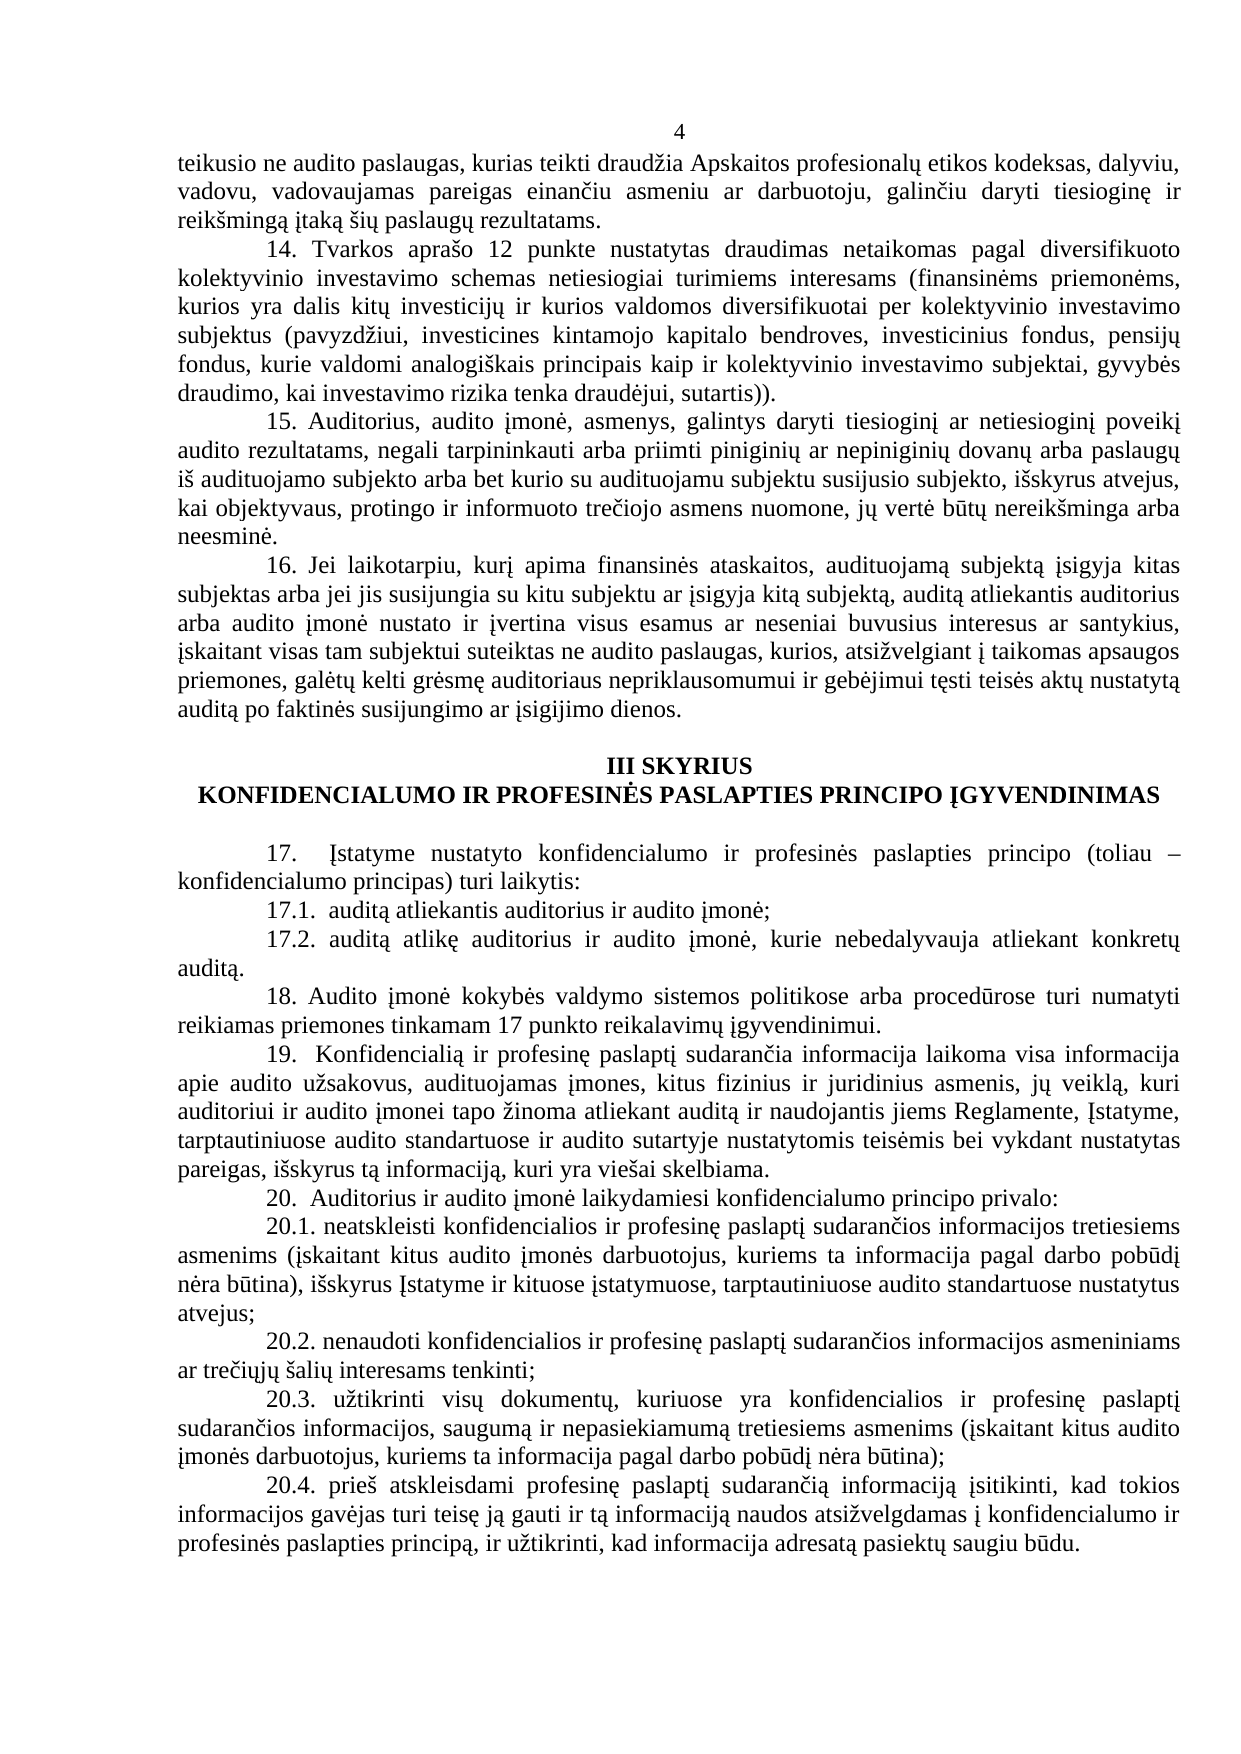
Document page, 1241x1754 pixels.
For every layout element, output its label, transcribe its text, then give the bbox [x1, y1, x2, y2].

text teikusio ne audito paslaugas, kurias teikti draudžia Apskaitos profesionalų etikos kodeksas, dalyviu, vadovu, vadovaujamas pareigas einančiu asmeniu ar darbuotoju, galinčiu daryti tiesioginę ir reikšmingą įtaką šių paslaugų rezultatams. [177, 148, 1181, 234]
text 19. Konfidencialią ir profesinę paslaptį sudarančia informacija laikoma visa informacija apie audito užsakovus, audituojamas įmones, kitus fizinius ir juridinius asmenis, jų veiklą, kuri auditoriui ir audito įmonei tapo žinoma atliekant auditą ir naudojantis jiems Reglamente, Įstatyme, tarptautiniuose audito standartuose ir audito sutartyje nustatytomis teisėmis bei vykdant nustatytas pareigas, išskyrus tą informaciją, kuri yra viešai skelbiama. [177, 1039, 1181, 1183]
text 20.3. užtikrinti visų dokumentų, kuriuose yra konfidencialios ir profesinę paslaptį sudarančios informacijos, saugumą ir nepasiekiamumą tretiesiems asmenims (įskaitant kitus audito įmonės darbuotojus, kuriems ta informacija pagal darbo pobūdį nėra būtina); [177, 1384, 1181, 1470]
text 17.2. auditą atlikę auditorius ir audito įmonė, kurie nebedalyvauja atliekant konkretų auditą. [177, 924, 1181, 981]
text 18. Audito įmonė kokybės valdymo sistemos politikose arba procedūrose turi numatyti reikiamas priemones tinkamam 17 punkto reikalavimų įgyvendinimui. [177, 981, 1181, 1039]
text 17. Įstatyme nustatyto konfidencialumo ir profesinės paslapties principo (toliau – konfidencialumo principas) turi laikytis: [177, 838, 1181, 895]
text 14. Tvarkos aprašo 12 punkte nustatytas draudimas netaikomas pagal diversifikuoto kolektyvinio investavimo schemas netiesiogiai turimiems interesams (finansinėms priemonėms, kurios yra dalis kitų investicijų ir kurios valdomos diversifikuotai per kolektyvinio investavimo subjektus (pavyzdžiui, investicines kintamojo kapitalo bendroves, investicinius fondus, pensijų fondus, kurie valdomi analogiškais principais kaip ir kolektyvinio investavimo subjektai, gyvybės draudimo, kai investavimo rizika tenka draudėjui, sutartis)). [177, 234, 1181, 406]
text 20.4. prieš atskleisdami profesinę paslaptį sudarančią informaciją įsitikinti, kad tokios informacijos gavėjas turi teisę ją gauti ir tą informaciją naudos atsižvelgdamas į konfidencialumo ir profesinės paslapties principą, ir užtikrinti, kad informacija adresatą pasiektų saugiu būdu. [177, 1470, 1181, 1556]
text 17.1. auditą atliekantis auditorius ir audito įmonė; [177, 895, 1181, 924]
text IIi skyrius [177, 751, 1181, 780]
text 20. Auditorius ir audito įmonė laikydamiesi konfidencialumo principo privalo: [177, 1183, 1181, 1211]
text 20.1. neatskleisti konfidencialios ir profesinę paslaptį sudarančios informacijos tretiesiems asmenims (įskaitant kitus audito įmonės darbuotojus, kuriems ta informacija pagal darbo pobūdį nėra būtina), išskyrus Įstatyme ir kituose įstatymuose, tarptautiniuose audito standartuose nustatytus atvejus; [177, 1211, 1181, 1326]
text 20.2. nenaudoti konfidencialios ir profesinę paslaptį sudarančios informacijos asmeniniams ar trečiųjų šalių interesams tenkinti; [177, 1326, 1181, 1384]
text 15. Auditorius, audito įmonė, asmenys, galintys daryti tiesioginį ar netiesioginį poveikį audito rezultatams, negali tarpininkauti arba priimti piniginių ar nepiniginių dovanų arba paslaugų iš audituojamo subjekto arba bet kurio su audituojamu subjektu susijusio subjekto, išskyrus atvejus, kai objektyvaus, protingo ir informuoto trečiojo asmens nuomone, jų vertė būtų nereikšminga arba neesminė. [177, 406, 1181, 550]
text 16. Jei laikotarpiu, kurį apima finansinės ataskaitos, audituojamą subjektą įsigyja kitas subjektas arba jei jis susijungia su kitu subjektu ar įsigyja kitą subjektą, auditą atliekantis auditorius arba audito įmonė nustato ir įvertina visus esamus ar neseniai buvusius interesus ar santykius, įskaitant visas tam subjektui suteiktas ne audito paslaugas, kurios, atsižvelgiant į taikomas apsaugos priemones, galėtų kelti grėsmę auditoriaus nepriklausomumui ir gebėjimui tęsti teisės aktų nustatytą auditą po faktinės susijungimo ar įsigijimo dienos. [177, 550, 1181, 723]
text konfidencialumo ir profesinės paslapties principo Įgyvendinimas [177, 780, 1181, 809]
